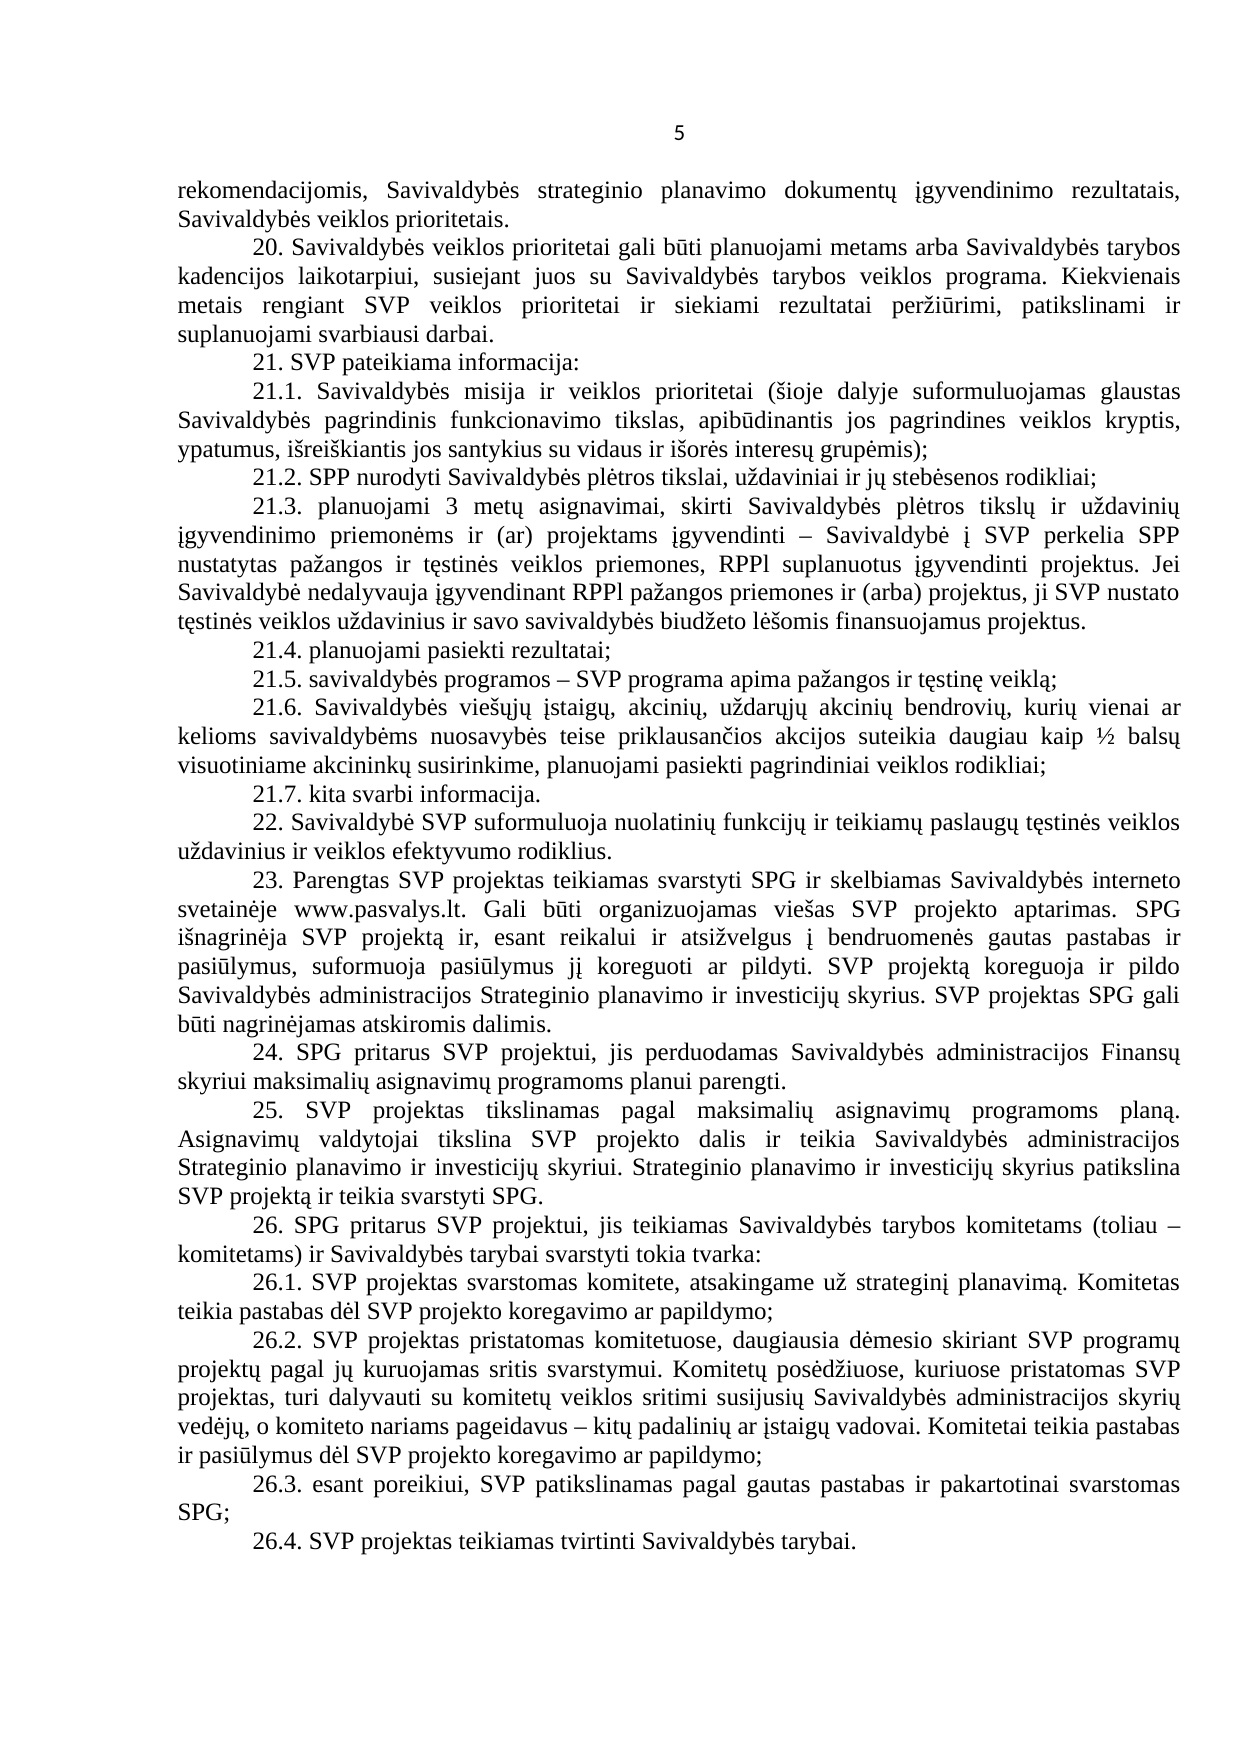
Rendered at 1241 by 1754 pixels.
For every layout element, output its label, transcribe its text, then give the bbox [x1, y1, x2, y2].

text 26.3. esant poreikiui, SVP patikslinamas pagal gautas pastabas ir pakartotinai svarstomas SPG; [177, 1469, 1181, 1526]
text 21.5. savivaldybės programos – SVP programa apima pažangos ir tęstinę veiklą; [177, 664, 1181, 692]
text rekomendacijomis, Savivaldybės strateginio planavimo dokumentų įgyvendinimo rezultatais, Savivaldybės veiklos prioritetais. [177, 175, 1181, 232]
text 21.1. Savivaldybės misija ir veiklos prioritetai (šioje dalyje suformuluojamas glaustas Savivaldybės pagrindinis funkcionavimo tikslas, apibūdinantis jos pagrindines veiklos kryptis, ypatumus, išreiškiantis jos santykius su vidaus ir išorės interesų grupėmis); [177, 376, 1181, 462]
text 21.2. SPP nurodyti Savivaldybės plėtros tikslai, uždaviniai ir jų stebėsenos rodikliai; [177, 462, 1181, 491]
text 21. SVP pateikiama informacija: [177, 347, 1181, 376]
text 26.1. SVP projektas svarstomas komitete, atsakingame už strateginį planavimą. Komitetas teikia pastabas dėl SVP projekto koregavimo ar papildymo; [177, 1267, 1181, 1325]
text 20. Savivaldybės veiklos prioritetai gali būti planuojami metams arba Savivaldybės tarybos kadencijos laikotarpiui, susiejant juos su Savivaldybės tarybos veiklos programa. Kiekvienais metais rengiant SVP veiklos prioritetai ir siekiami rezultatai peržiūrimi, patikslinami ir suplanuojami svarbiausi darbai. [177, 232, 1181, 347]
text 23. Parengtas SVP projektas teikiamas svarstyti SPG ir skelbiamas Savivaldybės interneto svetainėje www.pasvalys.lt. Gali būti organizuojamas viešas SVP projekto aptarimas. SPG išnagrinėja SVP projektą ir, esant reikalui ir atsižvelgus į bendruomenės gautas pastabas ir pasiūlymus, suformuoja pasiūlymus jį koreguoti ar pildyti. SVP projektą koreguoja ir pildo Savivaldybės administracijos Strateginio planavimo ir investicijų skyrius. SVP projektas SPG gali būti nagrinėjamas atskiromis dalimis. [177, 865, 1181, 1037]
text 25. SVP projektas tikslinamas pagal maksimalių asignavimų programoms planą. Asignavimų valdytojai tikslina SVP projekto dalis ir teikia Savivaldybės administracijos Strateginio planavimo ir investicijų skyriui. Strateginio planavimo ir investicijų skyrius patikslina SVP projektą ir teikia svarstyti SPG. [177, 1095, 1181, 1210]
text 21.7. kita svarbi informacija. [177, 779, 1181, 807]
text 21.3. planuojami 3 metų asignavimai, skirti Savivaldybės plėtros tikslų ir uždavinių įgyvendinimo priemonėms ir (ar) projektams įgyvendinti – Savivaldybė į SVP perkelia SPP nustatytas pažangos ir tęstinės veiklos priemones, RPPl suplanuotus įgyvendinti projektus. Jei Savivaldybė nedalyvauja įgyvendinant RPPl pažangos priemones ir (arba) projektus, ji SVP nustato tęstinės veiklos uždavinius ir savo savivaldybės biudžeto lėšomis finansuojamus projektus. [177, 491, 1181, 635]
text 22. Savivaldybė SVP suformuluoja nuolatinių funkcijų ir teikiamų paslaugų tęstinės veiklos uždavinius ir veiklos efektyvumo rodiklius. [177, 807, 1181, 865]
text 21.6. Savivaldybės viešųjų įstaigų, akcinių, uždarųjų akcinių bendrovių, kurių vienai ar kelioms savivaldybėms nuosavybės teise priklausančios akcijos suteikia daugiau kaip ½ balsų visuotiniame akcininkų susirinkime, planuojami pasiekti pagrindiniai veiklos rodikliai; [177, 692, 1181, 779]
text 21.4. planuojami pasiekti rezultatai; [177, 635, 1181, 664]
text 26.4. SVP projektas teikiamas tvirtinti Savivaldybės tarybai. [177, 1526, 1181, 1555]
text 26. SPG pritarus SVP projektui, jis teikiamas Savivaldybės tarybos komitetams (toliau – komitetams) ir Savivaldybės tarybai svarstyti tokia tvarka: [177, 1210, 1181, 1267]
text 26.2. SVP projektas pristatomas komitetuose, daugiausia dėmesio skiriant SVP programų projektų pagal jų kuruojamas sritis svarstymui. Komitetų posėdžiuose, kuriuose pristatomas SVP projektas, turi dalyvauti su komitetų veiklos sritimi susijusių Savivaldybės administracijos skyrių vedėjų, o komiteto nariams pageidavus – kitų padalinių ar įstaigų vadovai. Komitetai teikia pastabas ir pasiūlymus dėl SVP projekto koregavimo ar papildymo; [177, 1325, 1181, 1469]
text 24. SPG pritarus SVP projektui, jis perduodamas Savivaldybės administracijos Finansų skyriui maksimalių asignavimų programoms planui parengti. [177, 1037, 1181, 1095]
